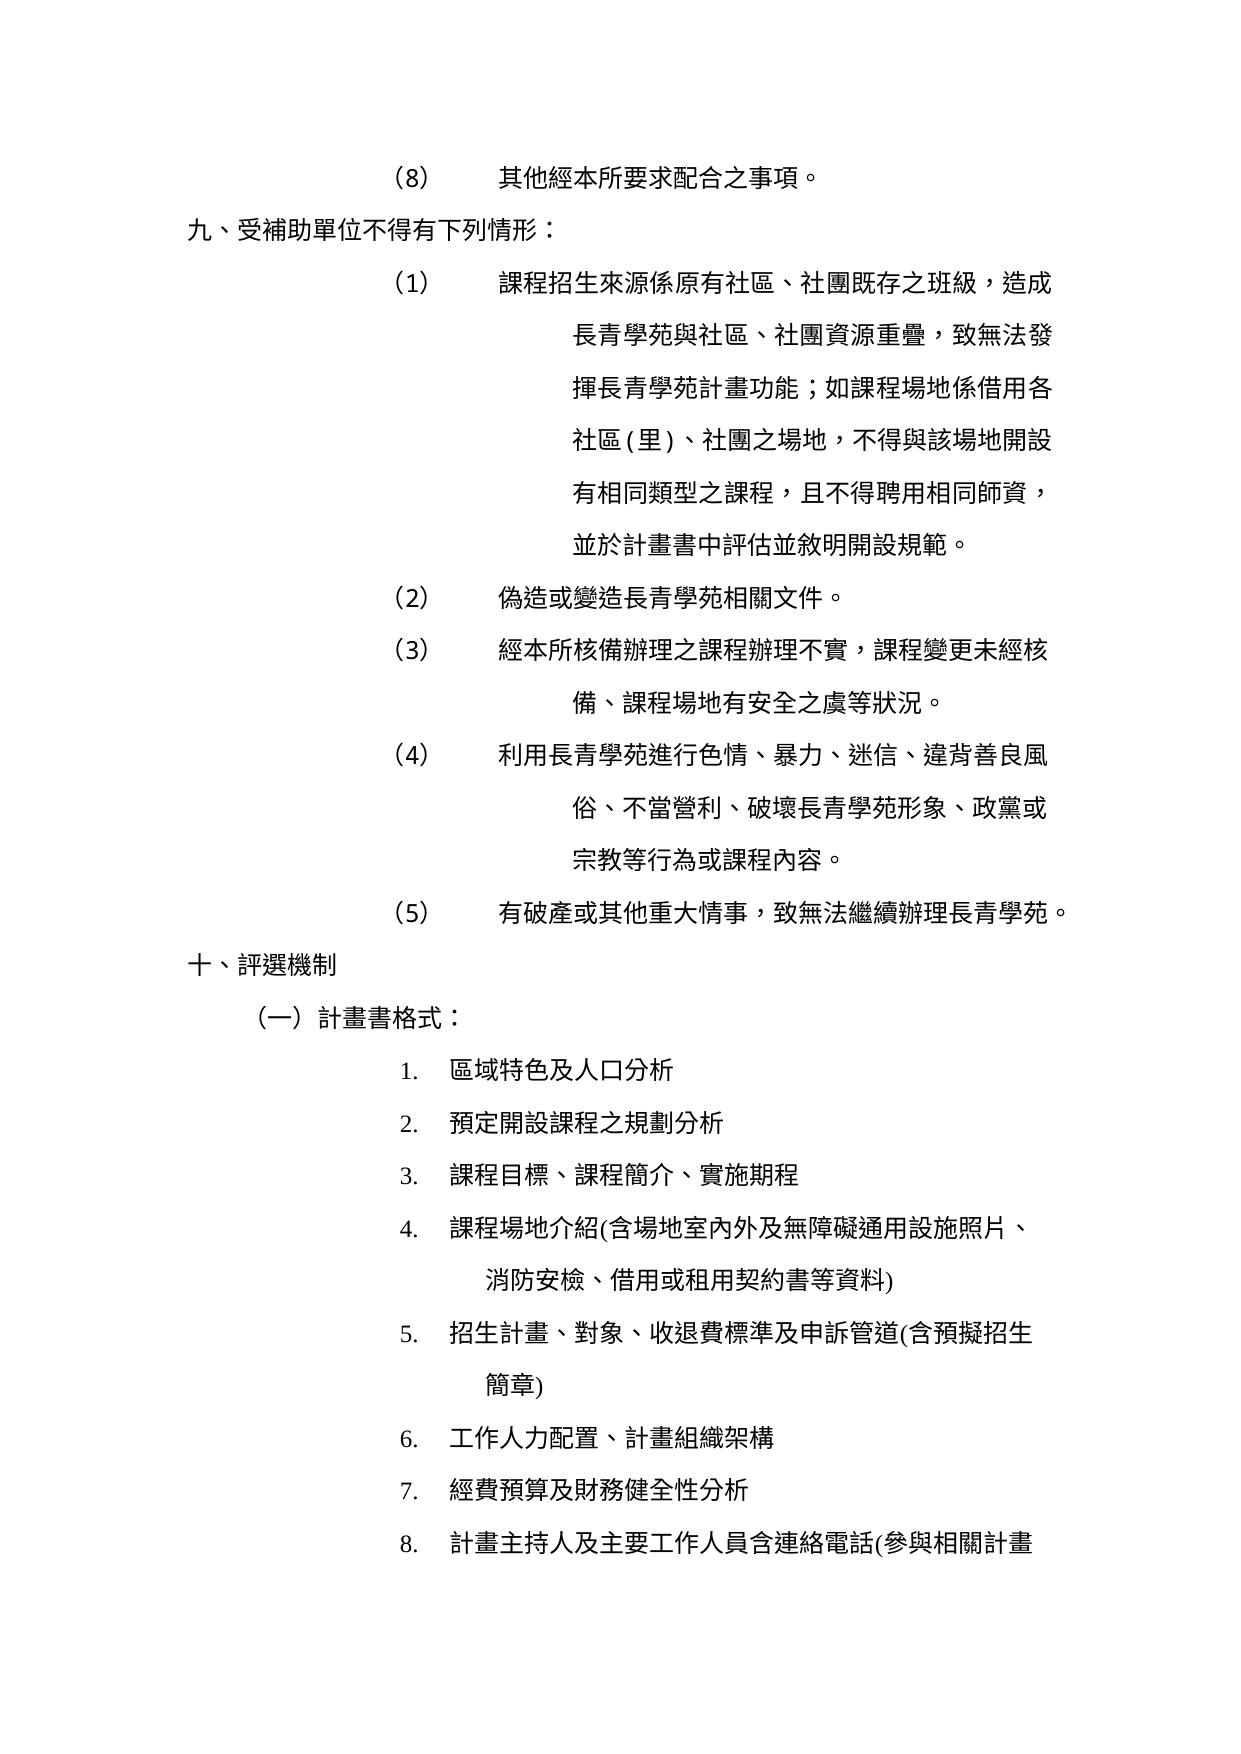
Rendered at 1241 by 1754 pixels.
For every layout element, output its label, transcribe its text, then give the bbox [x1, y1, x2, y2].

list 課程目標、課程簡介、實施期程 [399, 1156, 1053, 1192]
list 區域特色及人口分析 [399, 1051, 1053, 1087]
text 十、評選機制 [187, 946, 1053, 982]
list 偽造或變造長青學苑相關文件。 [379, 578, 1053, 614]
list 課程招生來源係原有社區、社團既存之班級，造成長青學苑與社區、社團資源重疊，致無法發揮長青學苑計畫功能；如課程場地係借用各社區(里)、社團之場地，不得與該場地開設有相同類型之課程，且不得聘用相同師資，並於計畫書中評估並敘明開設規範。 [379, 263, 1053, 562]
list 經本所核備辦理之課程辦理不實，課程變更未經核備、課程場地有安全之虞等狀況。 [379, 631, 1053, 719]
text （一）計畫書格式： [242, 998, 1053, 1034]
list 經費預算及財務健全性分析 [399, 1471, 1053, 1507]
list 其他經本所要求配合之事項。 [379, 158, 1053, 194]
list 利用長青學苑進行色情、暴力、迷信、違背善良風俗、不當營利、破壞長青學苑形象、政黨或宗教等行為或課程內容。 [379, 736, 1053, 877]
list 招生計畫、對象、收退費標準及申訴管道(含預擬招生簡章) [399, 1313, 1053, 1402]
text 九、受補助單位不得有下列情形： [187, 211, 1053, 247]
list 工作人力配置、計畫組織架構 [399, 1418, 1053, 1454]
list 計畫主持人及主要工作人員含連絡電話(參與相關計畫 [399, 1523, 1053, 1559]
list 有破產或其他重大情事，致無法繼續辦理長青學苑。 [379, 893, 1053, 929]
list 課程場地介紹(含場地室內外及無障礙通用設施照片、消防安檢、借用或租用契約書等資料) [399, 1208, 1053, 1297]
list 預定開設課程之規劃分析 [399, 1103, 1053, 1139]
